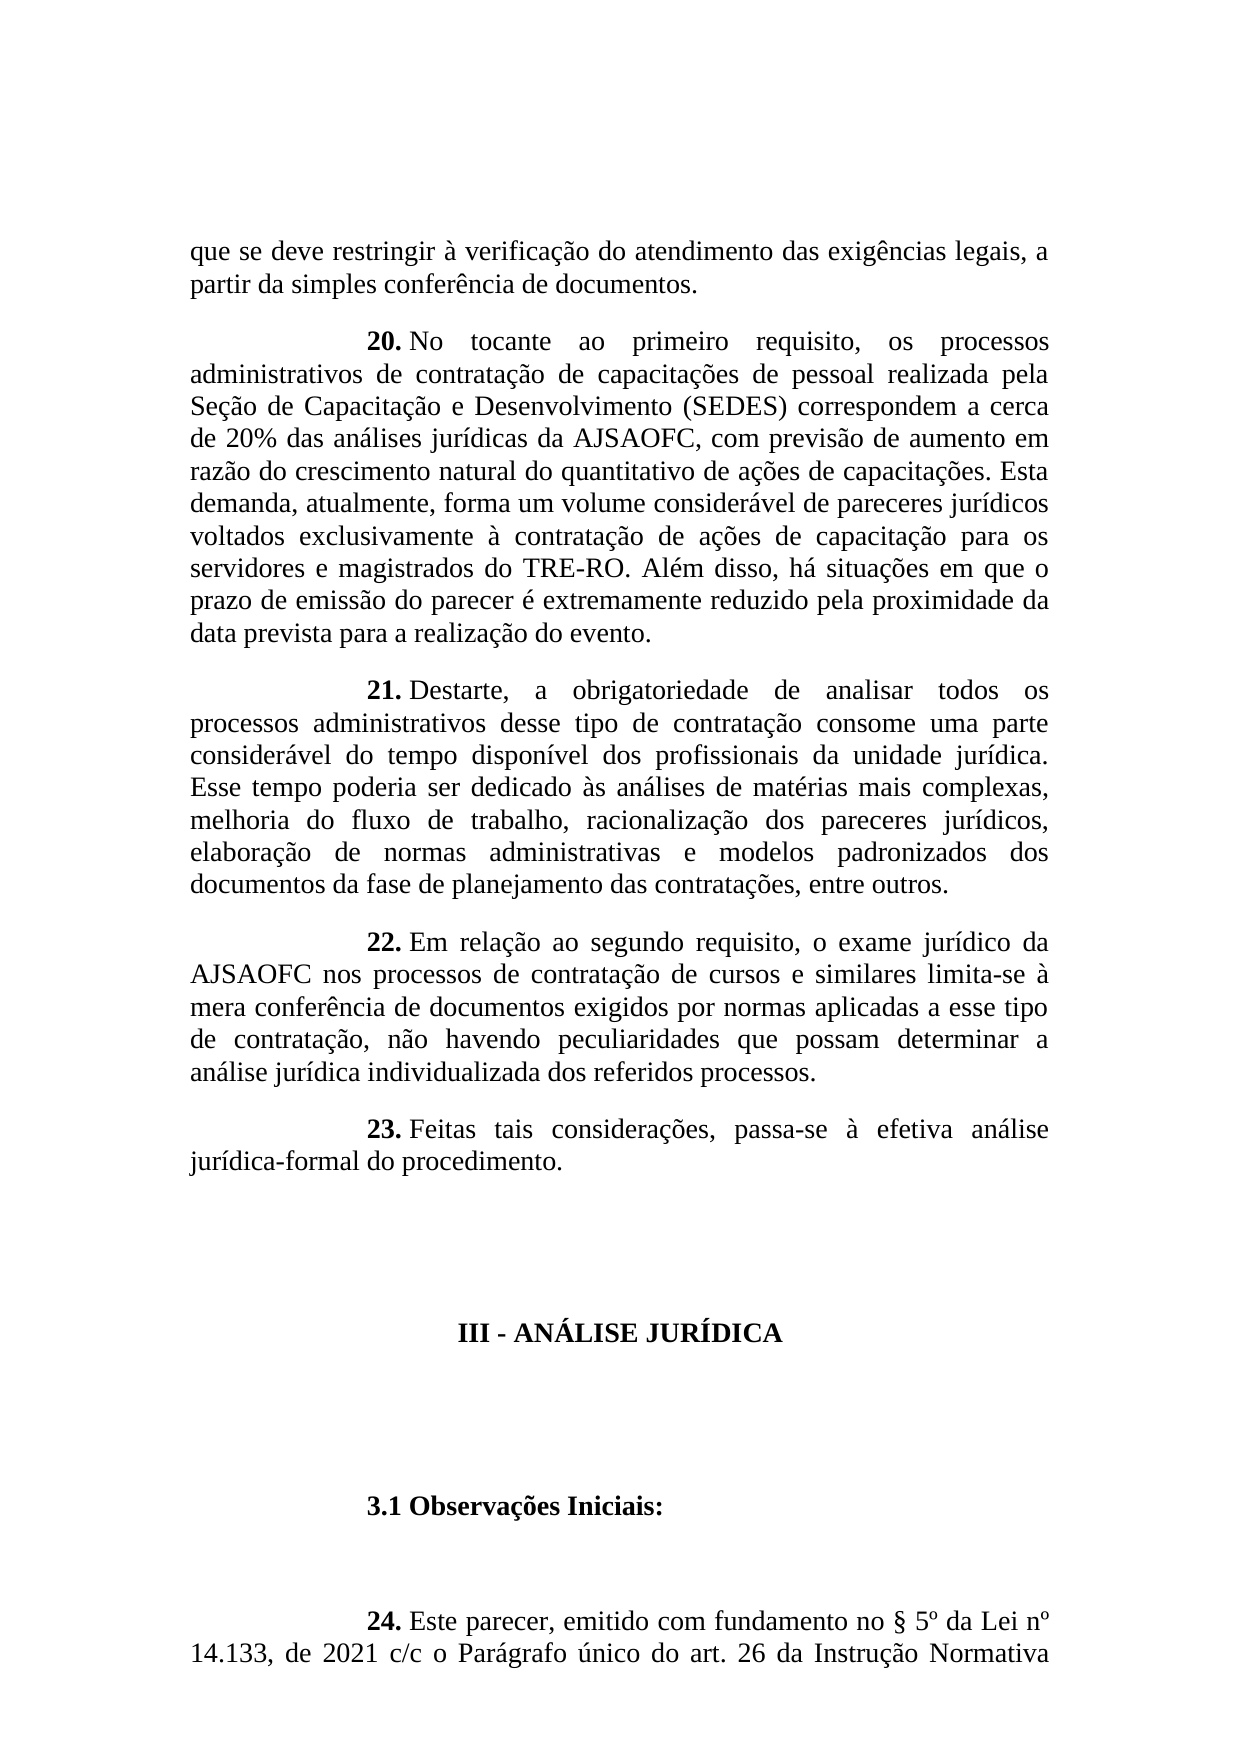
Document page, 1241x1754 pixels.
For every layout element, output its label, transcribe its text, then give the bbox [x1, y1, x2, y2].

text 22. Em relação ao segundo requisito, o exame jurídico da AJSAOFC nos processos de contratação de cursos e similares limita-se à mera conferência de documentos exigidos por normas aplicadas a esse tipo de contratação, não havendo peculiaridades que possam determinar a análise jurídica individualizada dos referidos processos. [190, 925, 1051, 1087]
text 23. Feitas tais considerações, passa-se à efetiva análise jurídica-formal do procedimento. [190, 1112, 1051, 1177]
text 21. Destarte, a obrigatoriedade de analisar todos os processos administrativos desse tipo de contratação consome uma parte considerável do tempo disponível dos profissionais da unidade jurídica. Esse tempo poderia ser dedicado às análises de matérias mais complexas, melhoria do fluxo de trabalho, racionalização dos pareceres jurídicos, elaboração de normas administrativas e modelos padronizados dos documentos da fase de planejamento das contratações, entre outros. [190, 673, 1051, 900]
text 24. Este parecer, emitido com fundamento no § 5º da Lei nº 14.133, de 2021 c/c o Parágrafo único do art. 26 da Instrução Normativa [190, 1603, 1051, 1668]
text 20. No tocante ao primeiro requisito, os processos administrativos de contratação de capacitações de pessoal realizada pela Seção de Capacitação e Desenvolvimento (SEDES) correspondem a cerca de 20% das análises jurídicas da AJSAOFC, com previsão de aumento em razão do crescimento natural do quantitativo de ações de capacitações. Esta demanda, atualmente, forma um volume considerável de pareceres jurídicos voltados exclusivamente à contratação de ações de capacitação para os servidores e magistrados do TRE-RO. Além disso, há situações em que o prazo de emissão do parecer é extremamente reduzido pela proximidade da data prevista para a realização do evento. [190, 324, 1051, 648]
text 3.1 Observações Iniciais: [190, 1489, 1051, 1521]
text III - ANÁLISE JURÍDICA [190, 1317, 1051, 1349]
text que se deve restringir à verificação do atendimento das exigências legais, a partir da simples conferência de documentos. [190, 234, 1051, 299]
